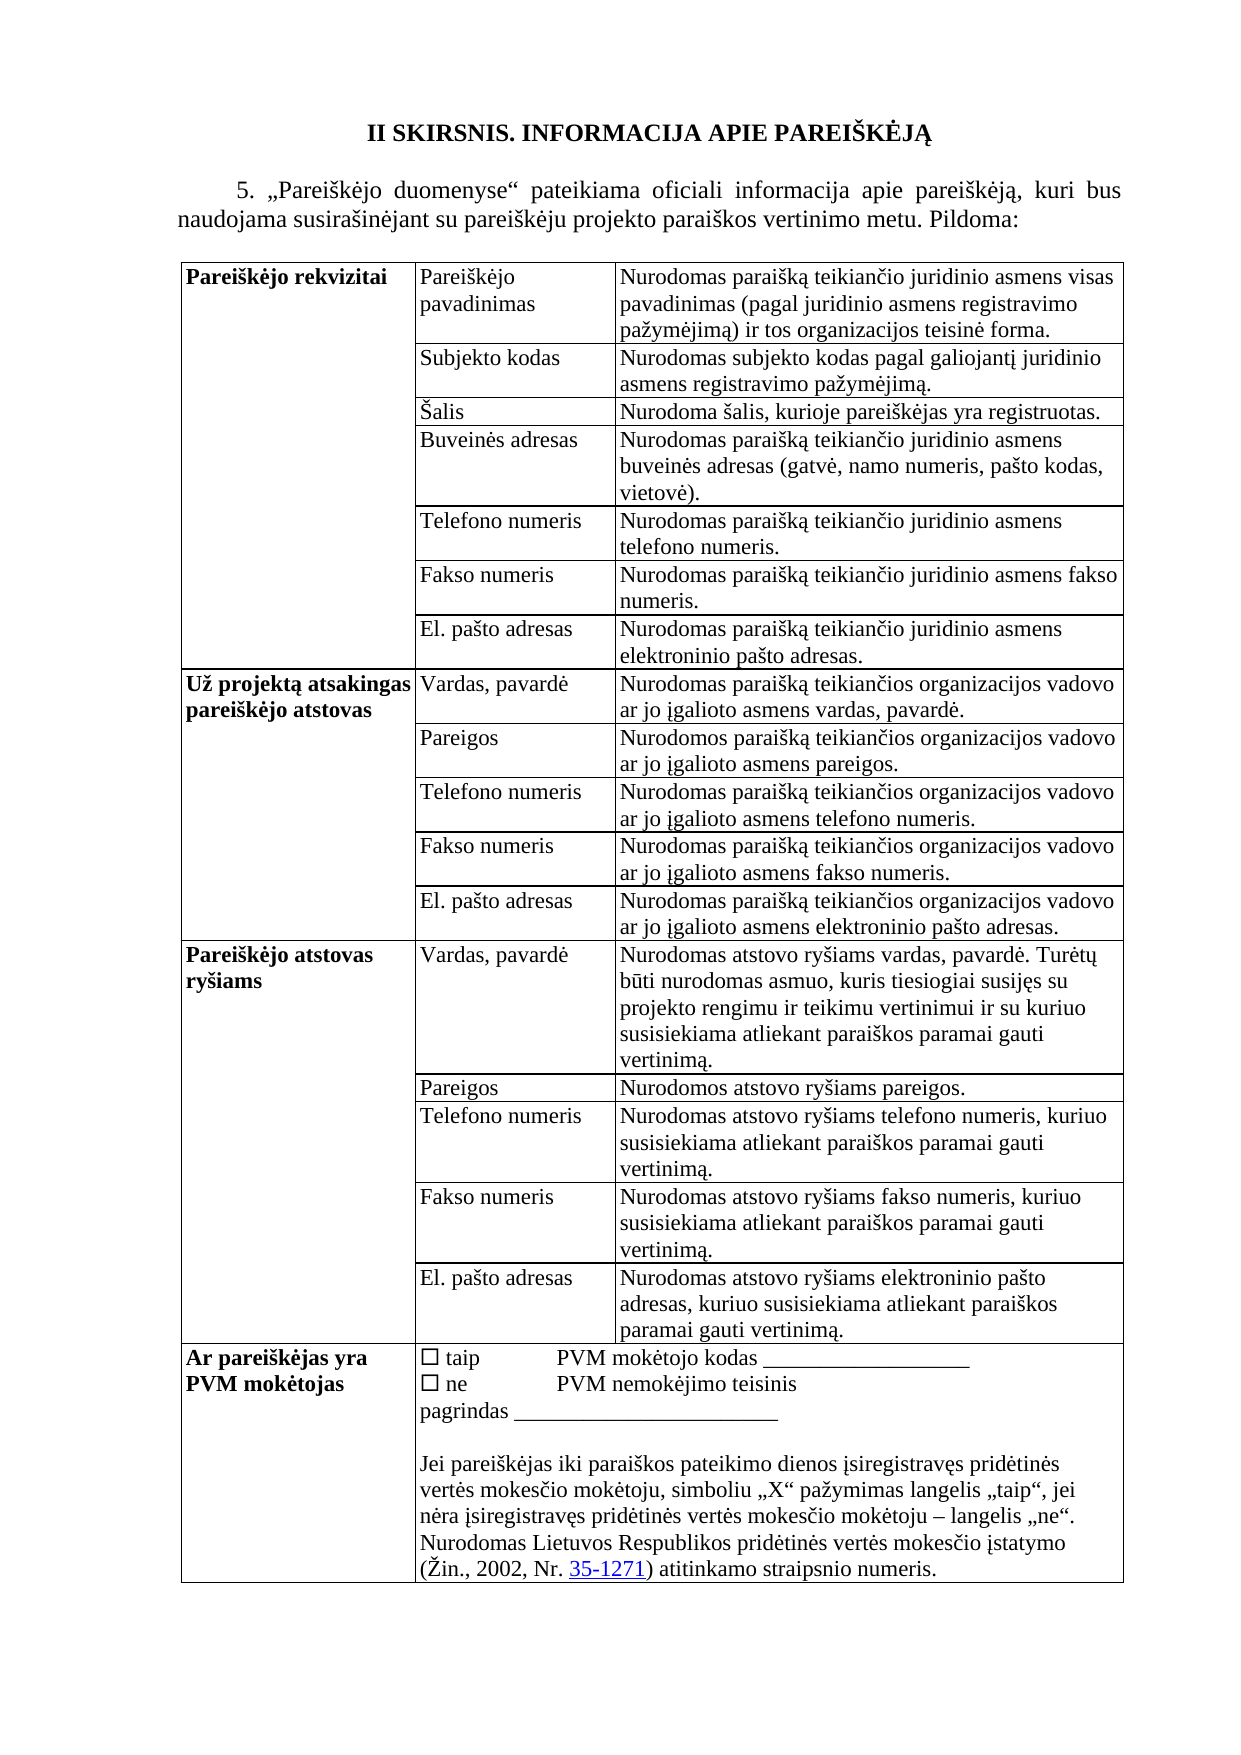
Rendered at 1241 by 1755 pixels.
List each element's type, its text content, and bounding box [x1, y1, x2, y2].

table_cell Nurodomas atstovo ryšiams fakso numeris, kuriuo susisiekiama atliekant paraiškos paramai gauti vertinimą. [616, 1183, 1123, 1262]
table_cell Fakso numeris [416, 1183, 615, 1262]
table_cell [] taip PVM mokėtojo kodas __________________ [] ne PVM nemokėjimo teisinis pagrindas _______________________ Jei pareiškėjas iki paraiškos pateikimo dienos įsiregistravęs pridėtinės vertės mokesčio mokėtoju, simboliu „X“ pažymimas langelis „taip“, jei nėra įsiregistravęs pridėtinės vertės mokesčio mokėtoju – langelis „ne“. Nurodomas Lietuvos Respublikos pridėtinės vertės mokesčio įstatymo (Žin., 2002, Nr. 35-1271) atitinkamo straipsnio numeris. [416, 1344, 1123, 1582]
table_cell Vardas, pavardė [416, 670, 615, 722]
table_cell Nurodomas paraišką teikiančios organizacijos vadovo ar jo įgalioto asmens fakso numeris. [616, 833, 1123, 885]
table_cell Nurodomas paraišką teikiančios organizacijos vadovo ar jo įgalioto asmens elektroninio pašto adresas. [616, 887, 1123, 939]
table_cell Nurodomas paraišką teikiančio juridinio asmens buveinės adresas (gatvė, namo numeris, pašto kodas, vietovė). [616, 426, 1123, 505]
table_cell Fakso numeris [416, 833, 615, 885]
table_cell Pareigos [416, 1075, 615, 1101]
table_header Pareiškėjo pavadinimas [416, 263, 615, 342]
table_cell Nurodomos paraišką teikiančios organizacijos vadovo ar jo įgalioto asmens pareigos. [616, 724, 1123, 777]
table_cell Nurodomas paraišką teikiančios organizacijos vadovo ar jo įgalioto asmens vardas, pavardė. [616, 670, 1123, 722]
table_cell Nurodomas paraišką teikiančio juridinio asmens elektroninio pašto adresas. [616, 616, 1123, 668]
table_cell Telefono numeris [416, 1102, 615, 1181]
table_header Nurodomas paraišką teikiančio juridinio asmens visas pavadinimas (pagal juridinio asmens registravimo pažymėjimą) ir tos organizacijos teisinė forma. [616, 263, 1123, 342]
table_cell El. pašto adresas [416, 1264, 615, 1343]
table_cell Vardas, pavardė [416, 941, 615, 1073]
table_cell Šalis [416, 398, 615, 425]
table_cell Nurodomas paraišką teikiančios organizacijos vadovo ar jo įgalioto asmens telefono numeris. [616, 778, 1123, 831]
table_cell Telefono numeris [416, 507, 615, 559]
table_cell Nurodomas atstovo ryšiams elektroninio pašto adresas, kuriuo susisiekiama atliekant paraiškos paramai gauti vertinimą. [616, 1264, 1123, 1343]
table_cell Ar pareiškėjas yra PVM mokėtojas [182, 1344, 415, 1582]
table_cell Telefono numeris [416, 778, 615, 831]
table_cell Nurodomas subjekto kodas pagal galiojantį juridinio asmens registravimo pažymėjimą. [616, 344, 1123, 397]
table_cell Nurodoma šalis, kurioje pareiškėjas yra registruotas. [616, 398, 1123, 425]
table_cell El. pašto adresas [416, 616, 615, 668]
table_cell Nurodomas atstovo ryšiams vardas, pavardė. Turėtų būti nurodomas asmuo, kuris tiesiogiai susijęs su projekto rengimu ir teikimu vertinimui ir su kuriuo susisiekiama atliekant paraiškos paramai gauti vertinimą. [616, 941, 1123, 1073]
table_cell Buveinės adresas [416, 426, 615, 505]
table_cell Pareiškėjo atstovas ryšiams [182, 941, 415, 1343]
text II SKIRSNIS. INFORMACIJA APIE PAREIŠKĖJĄ [177, 118, 1122, 147]
table_cell El. pašto adresas [416, 887, 615, 939]
table_cell Fakso numeris [416, 561, 615, 614]
table_cell Pareigos [416, 724, 615, 777]
table_cell Subjekto kodas [416, 344, 615, 397]
text 5. „Pareiškėjo duomenyse“ pateikiama oficiali informacija apie pareiškėją, kuri bus naudojama susirašinėjant su pareiškėju projekto paraiškos vertinimo metu. Pildoma: [177, 176, 1122, 233]
table_header Pareiškėjo rekvizitai [182, 263, 415, 668]
table_cell Nurodomas atstovo ryšiams telefono numeris, kuriuo susisiekiama atliekant paraiškos paramai gauti vertinimą. [616, 1102, 1123, 1181]
table_cell Nurodomos atstovo ryšiams pareigos. [616, 1075, 1123, 1101]
table_cell Nurodomas paraišką teikiančio juridinio asmens telefono numeris. [616, 507, 1123, 559]
table_cell Už projektą atsakingas pareiškėjo atstovas [182, 670, 415, 939]
table_cell Nurodomas paraišką teikiančio juridinio asmens fakso numeris. [616, 561, 1123, 614]
